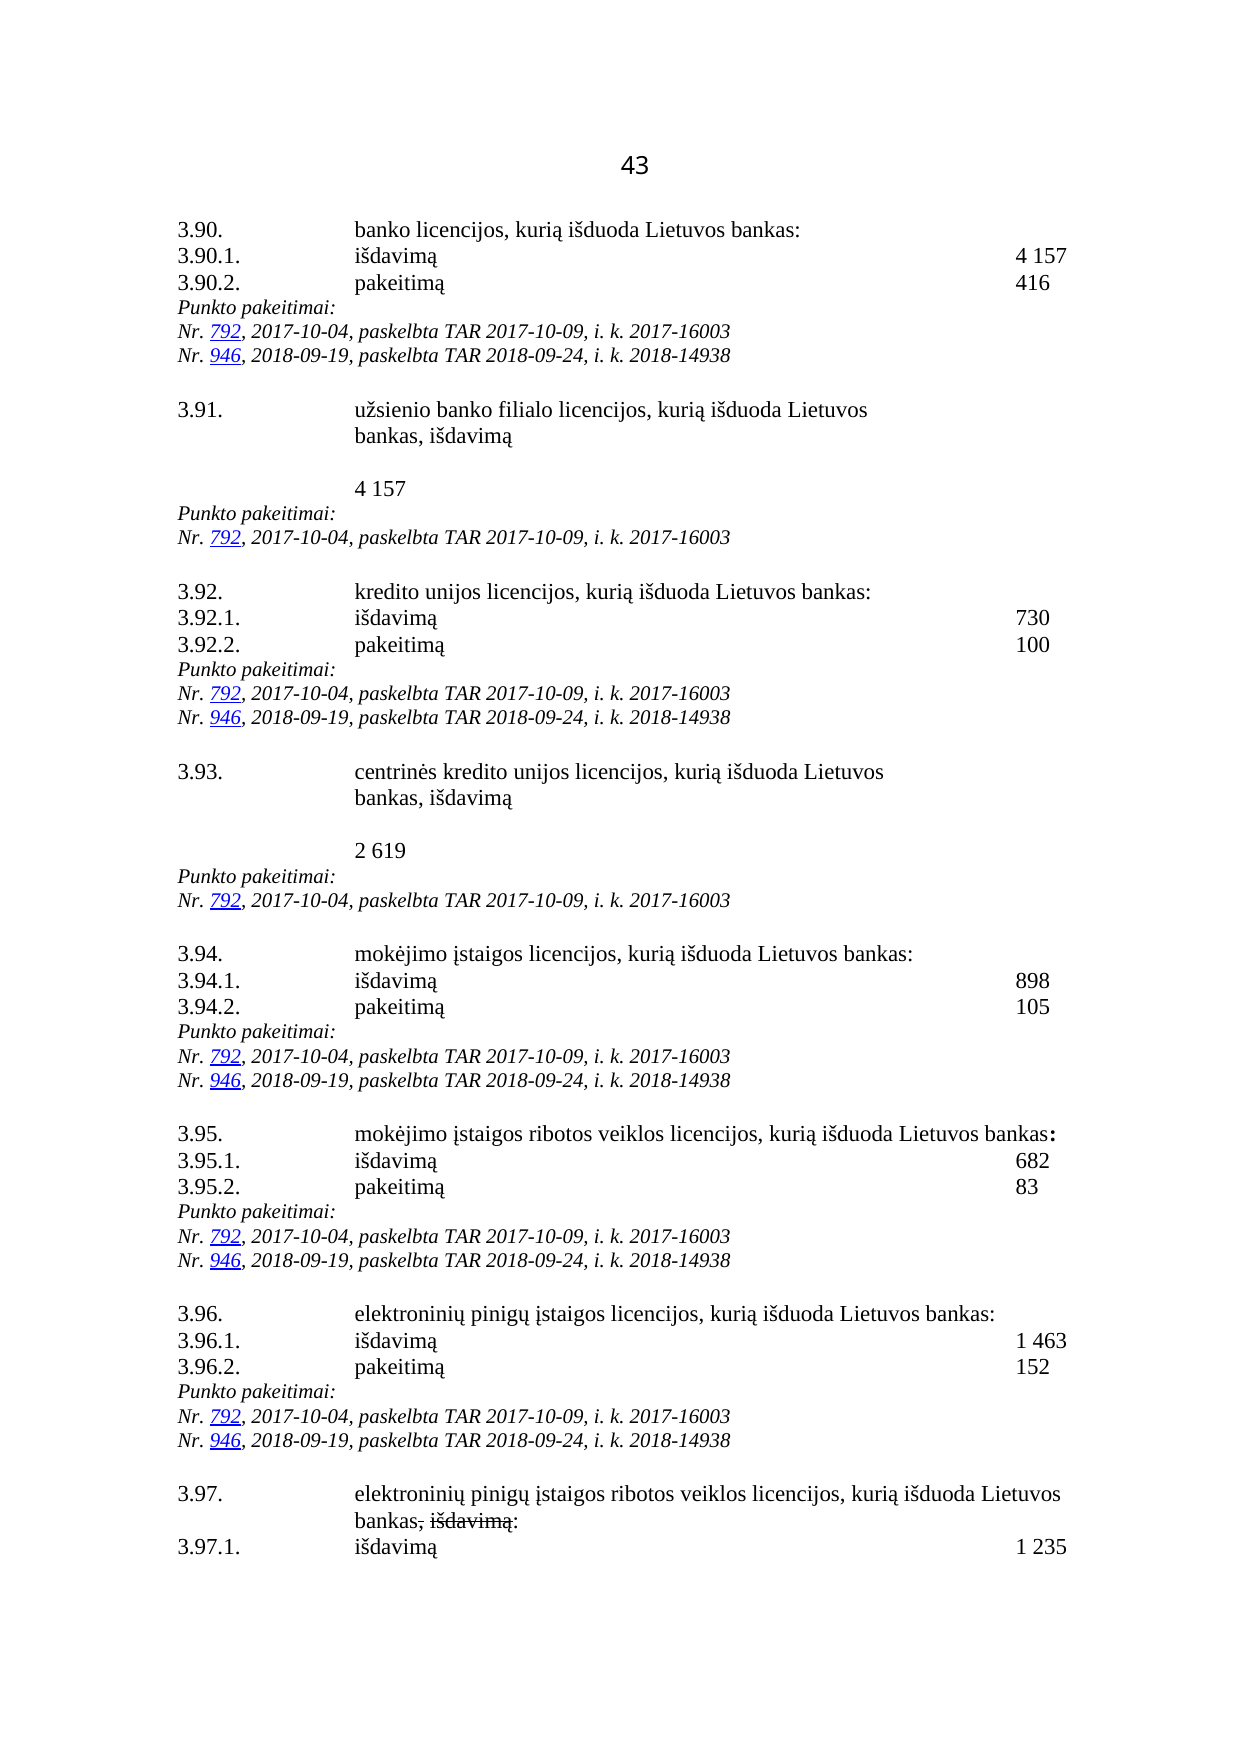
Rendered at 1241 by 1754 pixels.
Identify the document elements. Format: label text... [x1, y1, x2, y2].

text 3.92. kredito unijos licencijos, kurią išduoda Lietuvos bankas: [177, 578, 1093, 604]
text 3.95.2. pakeitimą 83 [177, 1173, 1093, 1199]
text bankas, išdavimą 2 619 [354, 784, 945, 863]
text 3.90. banko licencijos, kurią išduoda Lietuvos bankas: [177, 216, 1093, 242]
text Punkto pakeitimai: [177, 295, 1093, 319]
text 3.95.1. išdavimą 682 [177, 1147, 1093, 1173]
text 3.97.1. išdavimą 1 235 [177, 1533, 1093, 1559]
text 3.94. mokėjimo įstaigos licencijos, kurią išduoda Lietuvos bankas: [177, 940, 1093, 967]
text 3.94.1. išdavimą 898 [177, 967, 1093, 993]
text Nr. 946, 2018-09-19, paskelbta TAR 2018-09-24, i. k. 2018-14938 [177, 343, 1093, 367]
text 3.92.2. pakeitimą 100 [177, 631, 1093, 657]
text 3.91. užsienio banko filialo licencijos, kurią išduoda Lietuvos [177, 396, 945, 422]
text 3.96. elektroninių pinigų įstaigos licencijos, kurią išduoda Lietuvos bankas: [177, 1300, 1093, 1327]
text Punkto pakeitimai: [177, 863, 1093, 888]
text 3.97. elektroninių pinigų įstaigos ribotos veiklos licencijos, kurią išduoda Lietuvos bankas, išdavimą: [177, 1480, 1093, 1533]
text Nr. 792, 2017-10-04, paskelbta TAR 2017-10-09, i. k. 2017-16003 [177, 525, 1093, 549]
text 3.94.2. pakeitimą 105 [177, 993, 1093, 1019]
text Nr. 946, 2018-09-19, paskelbta TAR 2018-09-24, i. k. 2018-14938 [177, 1428, 1093, 1452]
text 3.90.1. išdavimą 4 157 [177, 242, 1093, 268]
text Nr. 792, 2017-10-04, paskelbta TAR 2017-10-09, i. k. 2017-16003 [177, 1403, 1093, 1428]
text Punkto pakeitimai: [177, 1019, 1093, 1043]
text bankas, išdavimą 4 157 [354, 422, 945, 501]
text Nr. 792, 2017-10-04, paskelbta TAR 2017-10-09, i. k. 2017-16003 [177, 1043, 1093, 1068]
text 3.95. mokėjimo įstaigos ribotos veiklos licencijos, kurią išduoda Lietuvos bankas: [177, 1120, 1093, 1147]
text 3.90.2. pakeitimą 416 [177, 268, 1093, 295]
text Nr. 946, 2018-09-19, paskelbta TAR 2018-09-24, i. k. 2018-14938 [177, 705, 1093, 729]
text Nr. 792, 2017-10-04, paskelbta TAR 2017-10-09, i. k. 2017-16003 [177, 681, 1093, 705]
text 3.92.1. išdavimą 730 [177, 604, 1093, 631]
text 3.93. centrinės kredito unijos licencijos, kurią išduoda Lietuvos [177, 758, 945, 784]
text 3.96.2. pakeitimą 152 [177, 1353, 1093, 1379]
text Punkto pakeitimai: [177, 657, 1093, 681]
text Punkto pakeitimai: [177, 1199, 1093, 1223]
text Nr. 792, 2017-10-04, paskelbta TAR 2017-10-09, i. k. 2017-16003 [177, 1223, 1093, 1248]
text Nr. 792, 2017-10-04, paskelbta TAR 2017-10-09, i. k. 2017-16003 [177, 888, 1093, 912]
text Nr. 946, 2018-09-19, paskelbta TAR 2018-09-24, i. k. 2018-14938 [177, 1068, 1093, 1092]
text Nr. 946, 2018-09-19, paskelbta TAR 2018-09-24, i. k. 2018-14938 [177, 1248, 1093, 1272]
text Nr. 792, 2017-10-04, paskelbta TAR 2017-10-09, i. k. 2017-16003 [177, 319, 1093, 343]
text 3.96.1. išdavimą 1 463 [177, 1327, 1093, 1353]
text Punkto pakeitimai: [177, 501, 1093, 525]
text Punkto pakeitimai: [177, 1379, 1093, 1403]
